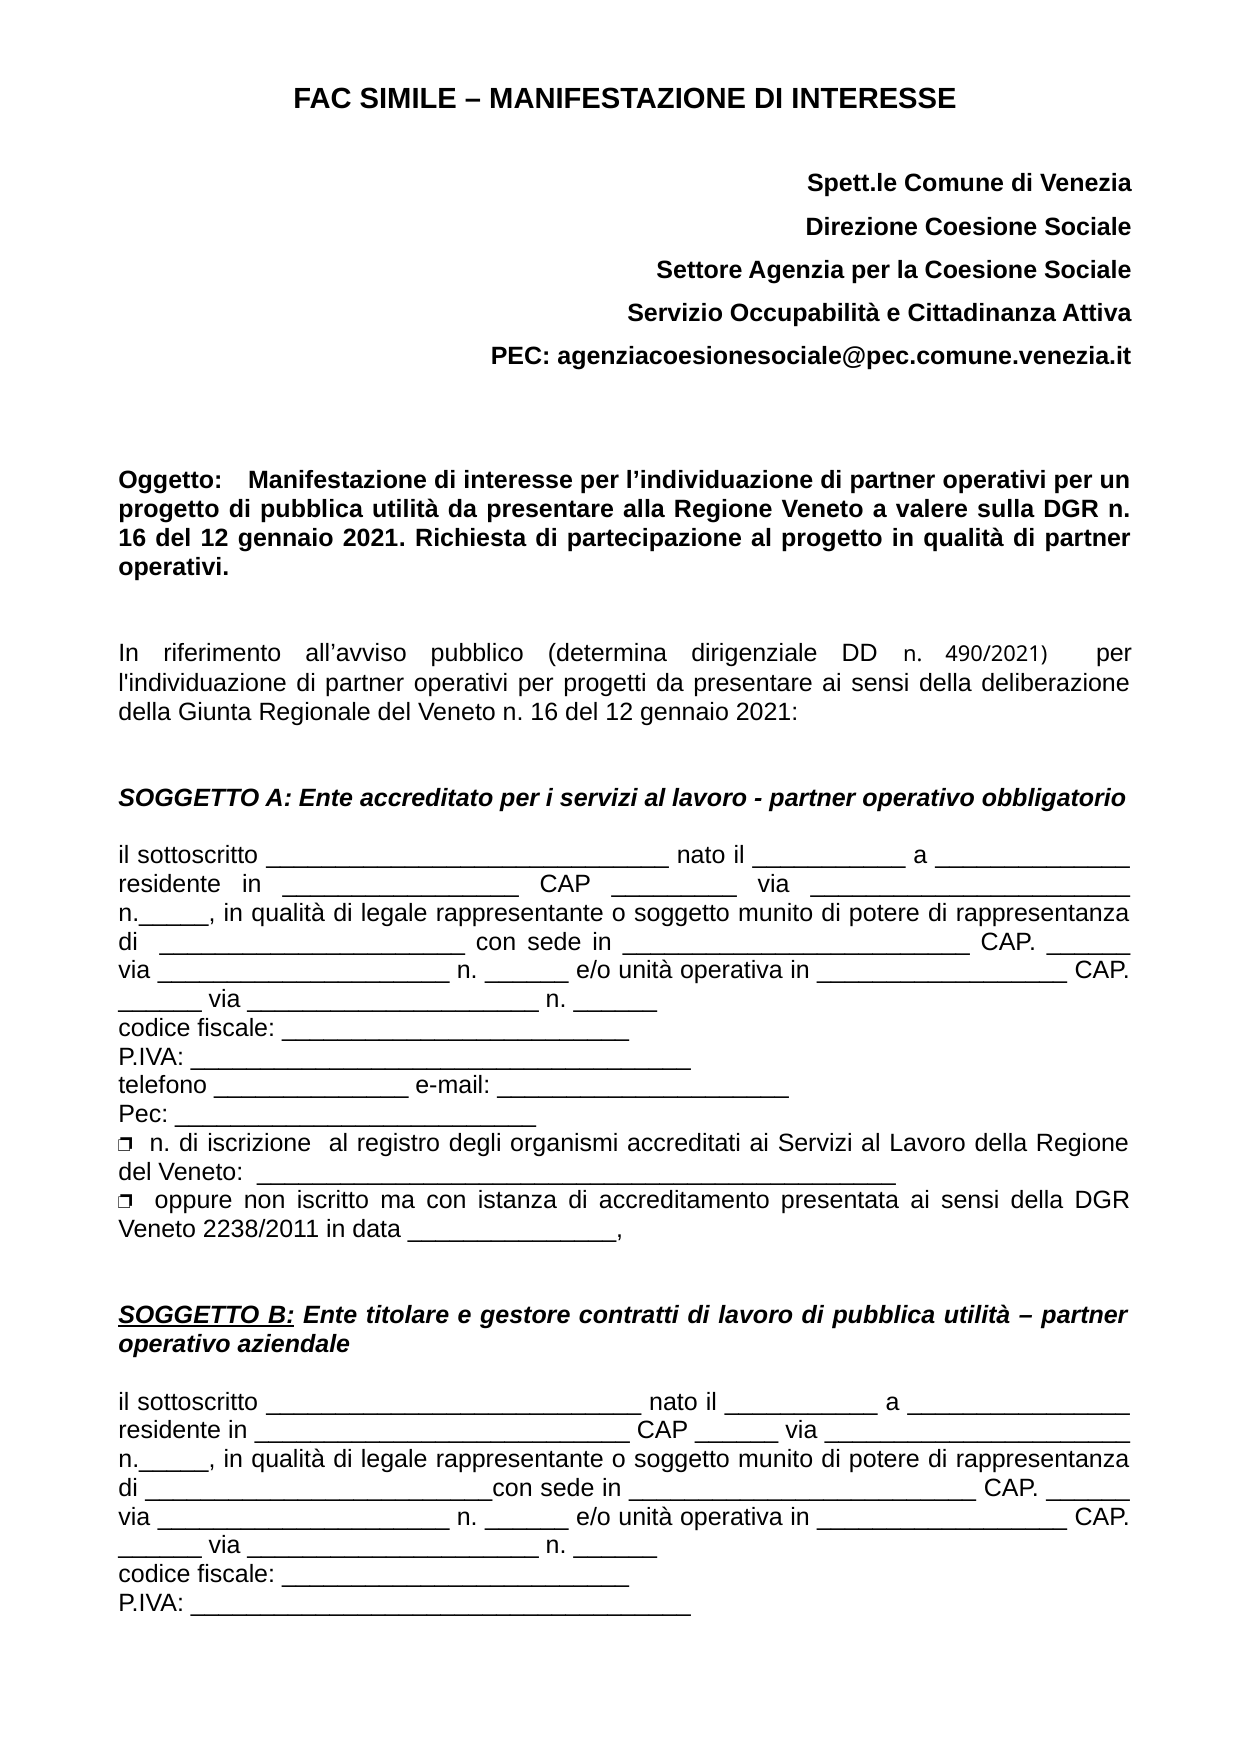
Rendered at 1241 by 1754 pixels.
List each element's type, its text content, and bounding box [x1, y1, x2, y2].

text Oggetto: Manifestazione di interesse per l’individuazione di partner operativi per un progetto di pubblica utilità da presentare alla Regione Veneto a valere sulla DGR n. 16 del 12 gennaio 2021. Richiesta di partecipazione al progetto in qualità di partner operativi. [118, 466, 1132, 581]
text Spett.le Comune di Venezia [118, 168, 1132, 197]
text SOGGETTO B: Ente titolare e gestore contratti di lavoro di pubblica utilità – partner operativo aziendale [118, 1301, 1132, 1358]
text P.IVA: ____________________________________ [118, 1042, 1132, 1070]
text PEC: agenziacoesionesociale@pec.comune.venezia.it [118, 341, 1132, 370]
text il sottoscritto ___________________________ nato il ___________ a ________________ residente in ___________________________ CAP ______ via ______________________ n._____, in qualità di legale rappresentante o soggetto munito di potere di rappresentanza di _________________________con sede in _________________________ CAP. ______ via _____________________ n. ______ e/o unità operativa in __________________ CAP. ______ via _____________________ n. ______ [118, 1387, 1132, 1559]
text Direzione Coesione Sociale [118, 212, 1132, 240]
text codice fiscale: _________________________ [118, 1559, 1132, 1588]
text Settore Agenzia per la Coesione Sociale [118, 255, 1132, 283]
text P.IVA: ____________________________________ [118, 1588, 1132, 1617]
text SOGGETTO A: Ente accreditato per i servizi al lavoro - partner operativo obbligatorio [118, 783, 1132, 812]
list oppure non iscritto ma con istanza di accreditamento presentata ai sensi della DGR Veneto 2238/2011 in data _______________, [118, 1185, 1132, 1243]
text Pec: __________________________ [118, 1099, 1132, 1128]
text telefono ______________ e-mail: _____________________ [118, 1070, 1132, 1099]
text FAC SIMILE – MANIFESTAZIONE DI INTERESSE [118, 81, 1132, 114]
text In riferimento all’avviso pubblico (determina dirigenziale DD n. 490/2021) per l'individuazione di partner operativi per progetti da presentare ai sensi della deliberazione della Giunta Regionale del Veneto n. 16 del 12 gennaio 2021: [118, 638, 1132, 725]
list n. di iscrizione al registro degli organismi accreditati ai Servizi al Lavoro della Regione del Veneto: ______________________________________________ [118, 1128, 1132, 1185]
text Servizio Occupabilità e Cittadinanza Attiva [118, 298, 1132, 327]
text codice fiscale: _________________________ [118, 1013, 1132, 1042]
text il sottoscritto _____________________________ nato il ___________ a ______________ residente in _________________ CAP _________ via _______________________ n._____, in qualità di legale rappresentante o soggetto munito di potere di rappresentanza di ______________________ con sede in _________________________ CAP. ______ via _____________________ n. ______ e/o unità operativa in __________________ CAP. ______ via _____________________ n. ______ [118, 840, 1132, 1013]
